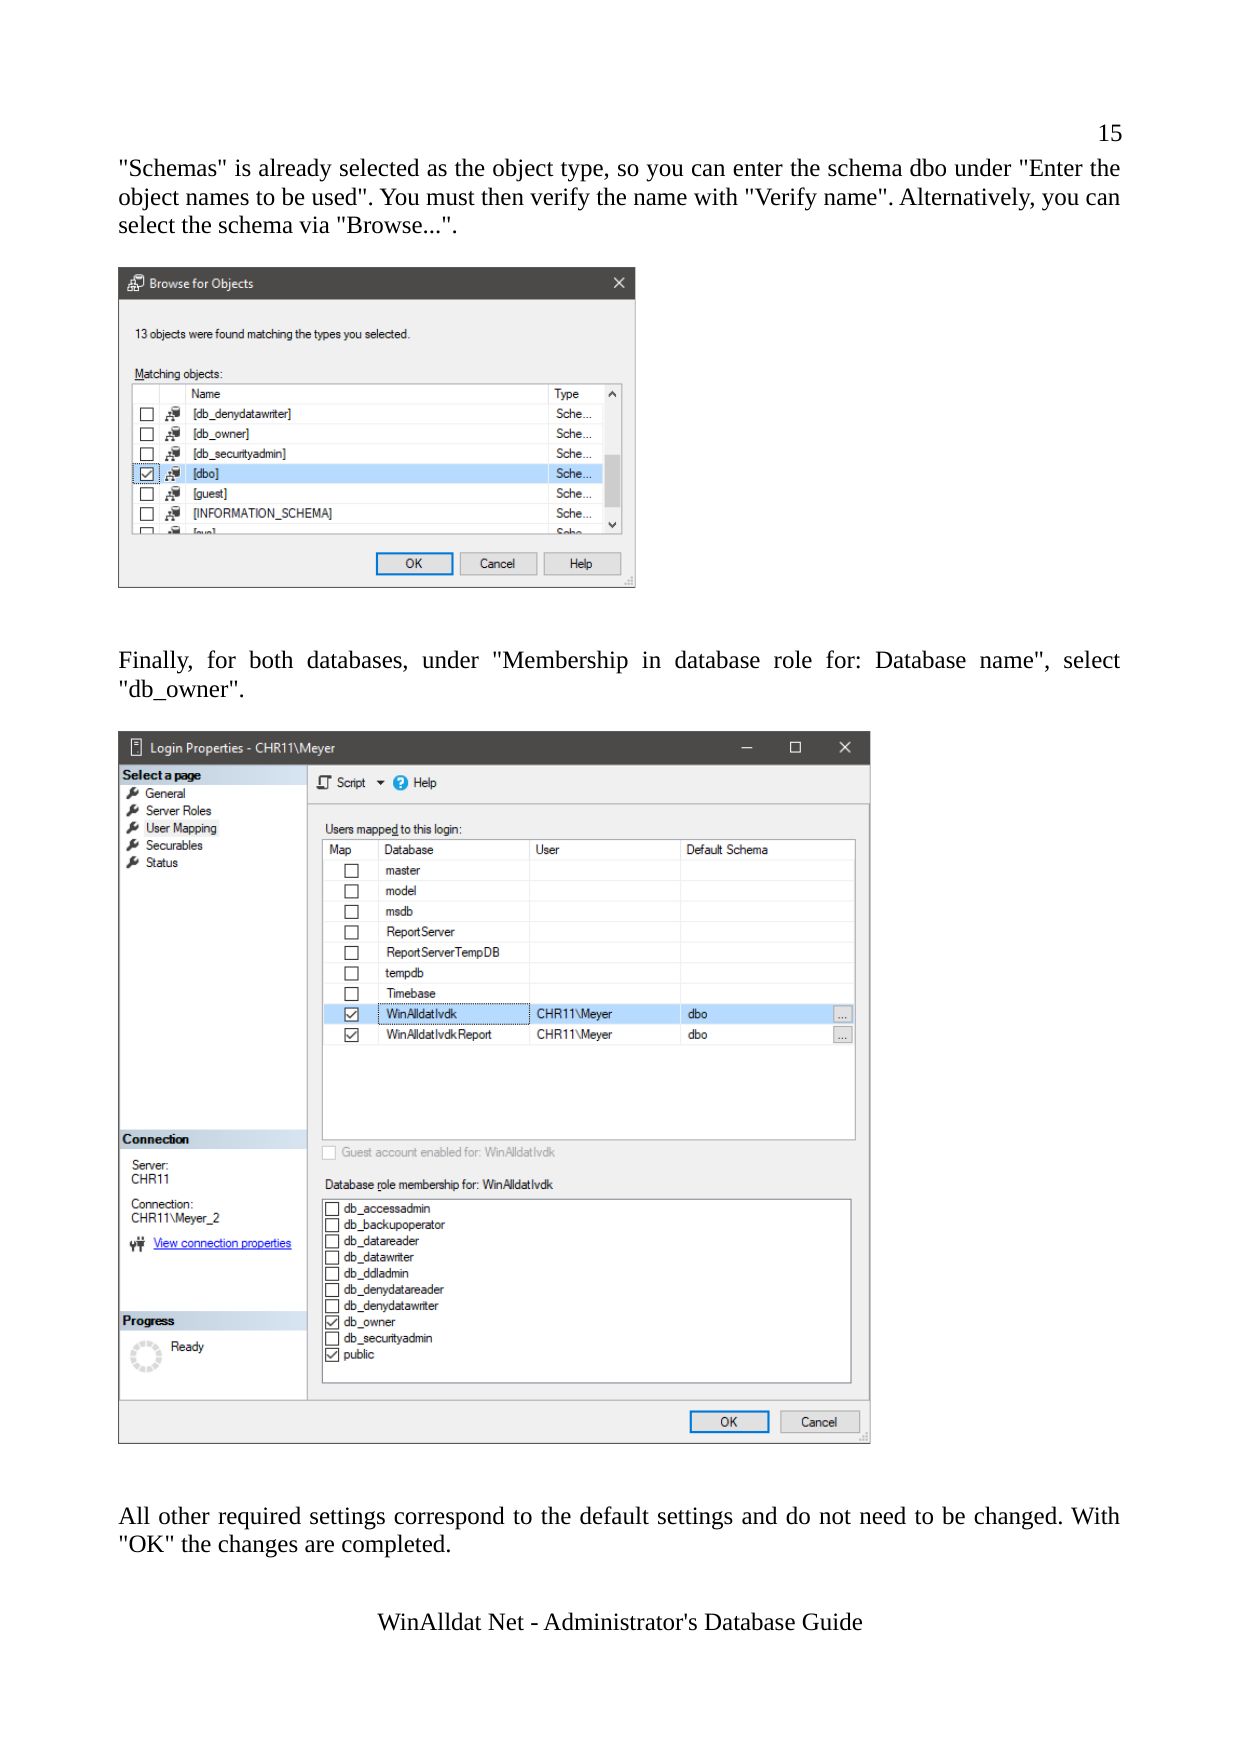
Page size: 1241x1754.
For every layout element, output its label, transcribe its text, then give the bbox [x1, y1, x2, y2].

picture [118, 731, 871, 1444]
picture [118, 267, 636, 588]
text "Schemas" is already selected as the object type, so you can enter the schema dbo under "Enter the object names to be used". You must then verify the name with "Verify name". Alternatively, you can select the schema via "Browse...". [118, 153, 1122, 239]
text All other required settings correspond to the default settings and do not need to be changed. With "OK" the changes are completed. [118, 1501, 1122, 1558]
text Finally, for both databases, under "Membership in database role for: Database name", select "db_owner". [118, 645, 1122, 703]
